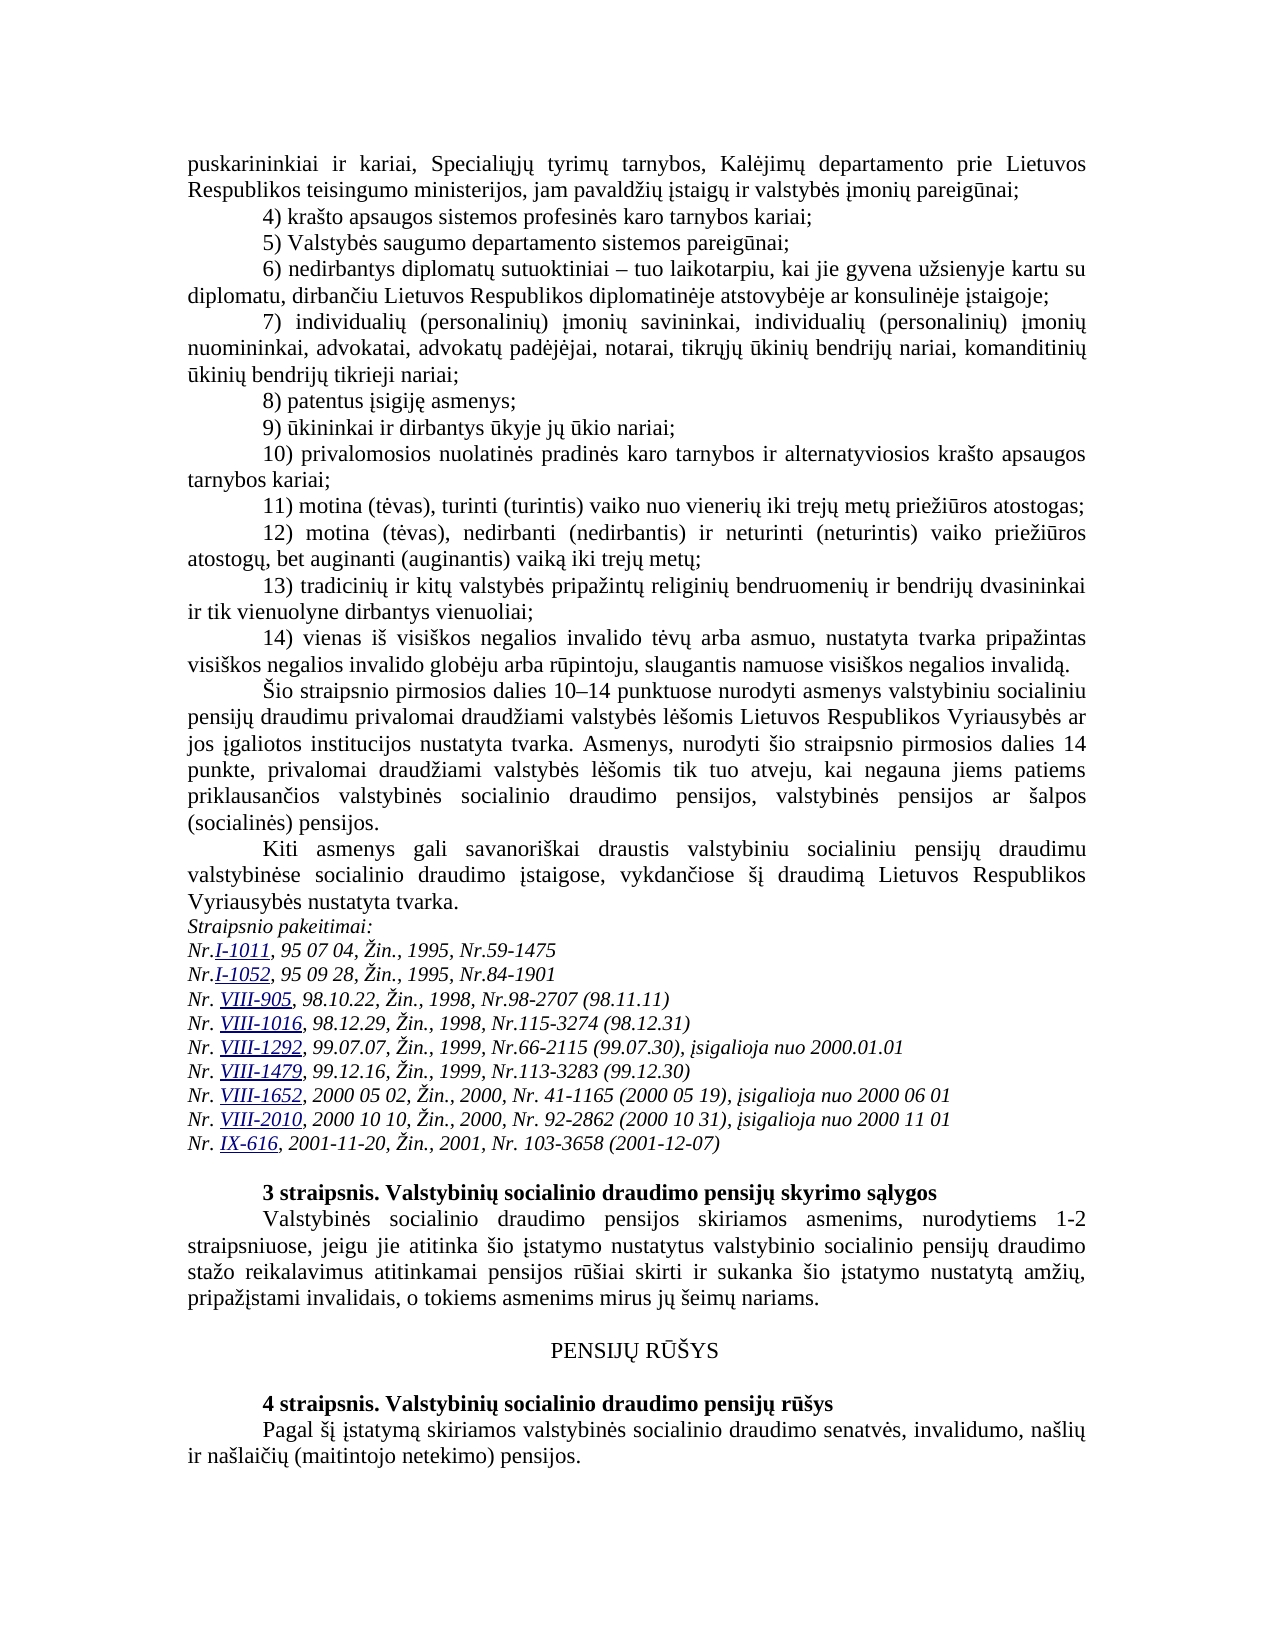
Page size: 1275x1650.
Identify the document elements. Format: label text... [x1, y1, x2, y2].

text Pagal šį įstatymą skiriamos valstybinės socialinio draudimo senatvės, invalidumo, našlių ir našlaičių (maitintojo netekimo) pensijos. [187, 1416, 1087, 1469]
text 8) patentus įsigiję asmenys; [187, 387, 1087, 413]
text 3 straipsnis. Valstybinių socialinio draudimo pensijų skyrimo sąlygos [187, 1179, 1087, 1205]
text Straipsnio pakeitimai: [187, 914, 1087, 938]
text 11) motina (tėvas), turinti (turintis) vaiko nuo vienerių iki trejų metų priežiūros atostogas; [187, 493, 1087, 519]
text Šio straipsnio pirmosios dalies 10–14 punktuose nurodyti asmenys valstybiniu socialiniu pensijų draudimu privalomai draudžiami valstybės lėšomis Lietuvos Respublikos Vyriausybės ar jos įgaliotos institucijos nustatyta tvarka. Asmenys, nurodyti šio straipsnio pirmosios dalies 14 punkte, privalomai draudžiami valstybės lėšomis tik tuo atveju, kai negauna jiems patiems priklausančios valstybinės socialinio draudimo pensijos, valstybinės pensijos ar šalpos (socialinės) pensijos. [187, 677, 1087, 835]
text Nr. VIII-1479, 99.12.16, Žin., 1999, Nr.113-3283 (99.12.30) [187, 1059, 1087, 1083]
text 12) motina (tėvas), nedirbanti (nedirbantis) ir neturinti (neturintis) vaiko priežiūros atostogų, bet auginanti (auginantis) vaiką iki trejų metų; [187, 519, 1087, 572]
text 4 straipsnis. Valstybinių socialinio draudimo pensijų rūšys [187, 1390, 1087, 1416]
text 6) nedirbantys diplomatų sutuoktiniai – tuo laikotarpiu, kai jie gyvena užsienyje kartu su diplomatu, dirbančiu Lietuvos Respublikos diplomatinėje atstovybėje ar konsulinėje įstaigoje; [187, 255, 1087, 308]
text Nr. IX-616, 2001-11-20, Žin., 2001, Nr. 103-3658 (2001-12-07) [187, 1131, 1087, 1155]
text Nr. VIII-1016, 98.12.29, Žin., 1998, Nr.115-3274 (98.12.31) [187, 1011, 1087, 1034]
text Kiti asmenys gali savanoriškai draustis valstybiniu socialiniu pensijų draudimu valstybinėse socialinio draudimo įstaigose, vykdančiose šį draudimą Lietuvos Respublikos Vyriausybės nustatyta tvarka. [187, 835, 1087, 914]
text 10) privalomosios nuolatinės pradinės karo tarnybos ir alternatyviosios krašto apsaugos tarnybos kariai; [187, 440, 1087, 493]
text Nr. VIII-2010, 2000 10 10, Žin., 2000, Nr. 92-2862 (2000 10 31), įsigalioja nuo 2000 11 01 [187, 1107, 1087, 1131]
text Nr. VIII-1652, 2000 05 02, Žin., 2000, Nr. 41-1165 (2000 05 19), įsigalioja nuo 2000 06 01 [187, 1083, 1087, 1107]
text 9) ūkininkai ir dirbantys ūkyje jų ūkio nariai; [187, 413, 1087, 440]
text 14) vienas iš visiškos negalios invalido tėvų arba asmuo, nustatyta tvarka pripažintas visiškos negalios invalido globėju arba rūpintoju, slaugantis namuose visiškos negalios invalidą. [187, 624, 1087, 677]
text Nr. VIII-1292, 99.07.07, Žin., 1999, Nr.66-2115 (99.07.30), įsigalioja nuo 2000.01.01 [187, 1034, 1087, 1059]
text 5) Valstybės saugumo departamento sistemos pareigūnai; [187, 229, 1087, 255]
text puskarininkiai ir kariai, Specialiųjų tyrimų tarnybos, Kalėjimų departamento prie Lietuvos Respublikos teisingumo ministerijos, jam pavaldžių įstaigų ir valstybės įmonių pareigūnai; [187, 150, 1087, 203]
text PENSIJŲ RŪŠYS [187, 1337, 1087, 1363]
text Valstybinės socialinio draudimo pensijos skiriamos asmenims, nurodytiems 1-2 straipsniuose, jeigu jie atitinka šio įstatymo nustatytus valstybinio socialinio pensijų draudimo stažo reikalavimus atitinkamai pensijos rūšiai skirti ir sukanka šio įstatymo nustatytą amžių, pripažįstami invalidais, o tokiems asmenims mirus jų šeimų nariams. [187, 1205, 1087, 1311]
text 4) krašto apsaugos sistemos profesinės karo tarnybos kariai; [187, 203, 1087, 229]
text 13) tradicinių ir kitų valstybės pripažintų religinių bendruomenių ir bendrijų dvasininkai ir tik vienuolyne dirbantys vienuoliai; [187, 572, 1087, 624]
text 7) individualių (personalinių) įmonių savininkai, individualių (personalinių) įmonių nuomininkai, advokatai, advokatų padėjėjai, notarai, tikrųjų ūkinių bendrijų nariai, komanditinių ūkinių bendrijų tikrieji nariai; [187, 308, 1087, 387]
text Nr.I-1011, 95 07 04, Žin., 1995, Nr.59-1475 [187, 938, 1087, 962]
text Nr.I-1052, 95 09 28, Žin., 1995, Nr.84-1901 [187, 962, 1087, 986]
text Nr. VIII-905, 98.10.22, Žin., 1998, Nr.98-2707 (98.11.11) [187, 986, 1087, 1011]
